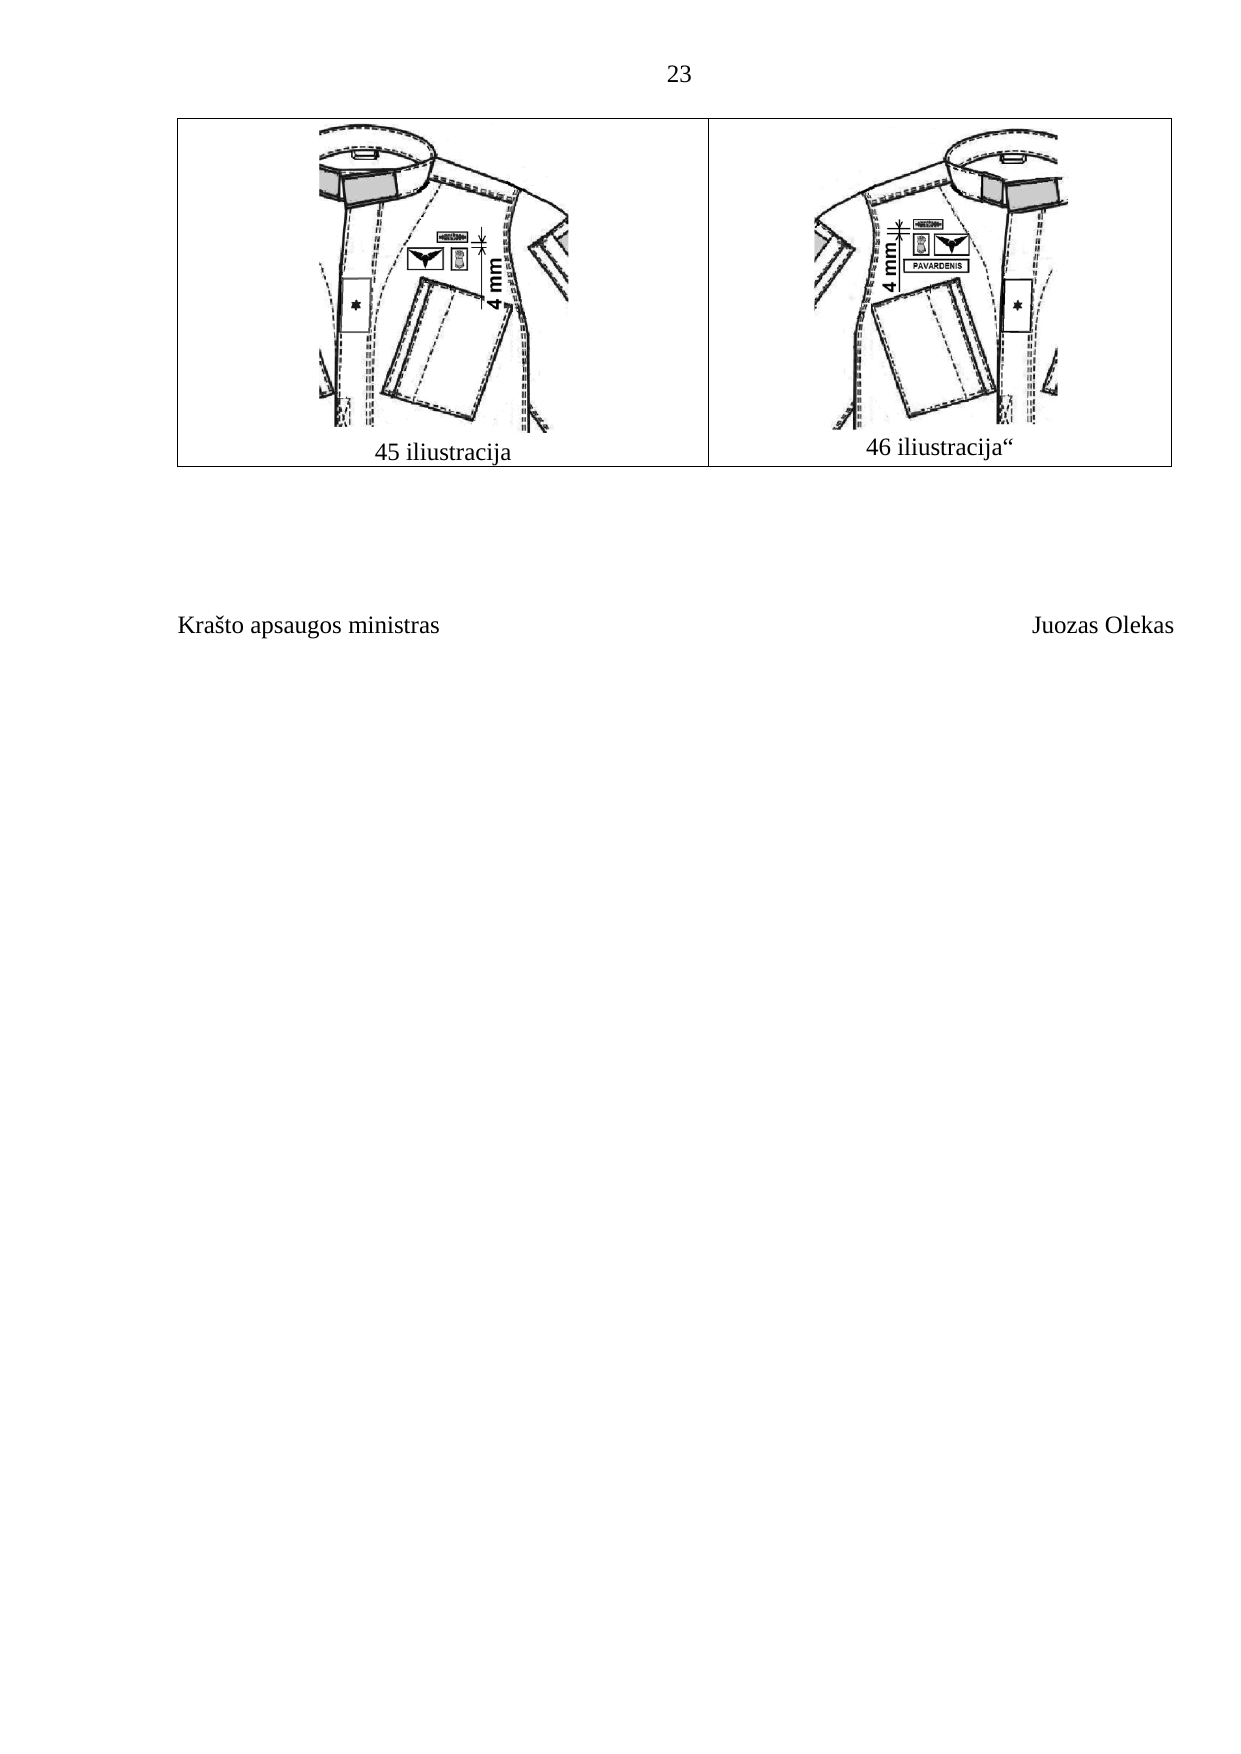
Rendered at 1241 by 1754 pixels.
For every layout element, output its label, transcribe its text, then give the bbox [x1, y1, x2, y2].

text Krašto apsaugos ministras Juozas Olekas [177, 610, 1181, 639]
table_cell 45 iliustracija [178, 119, 708, 466]
table_cell 46 iliustracija“ [709, 119, 1171, 466]
